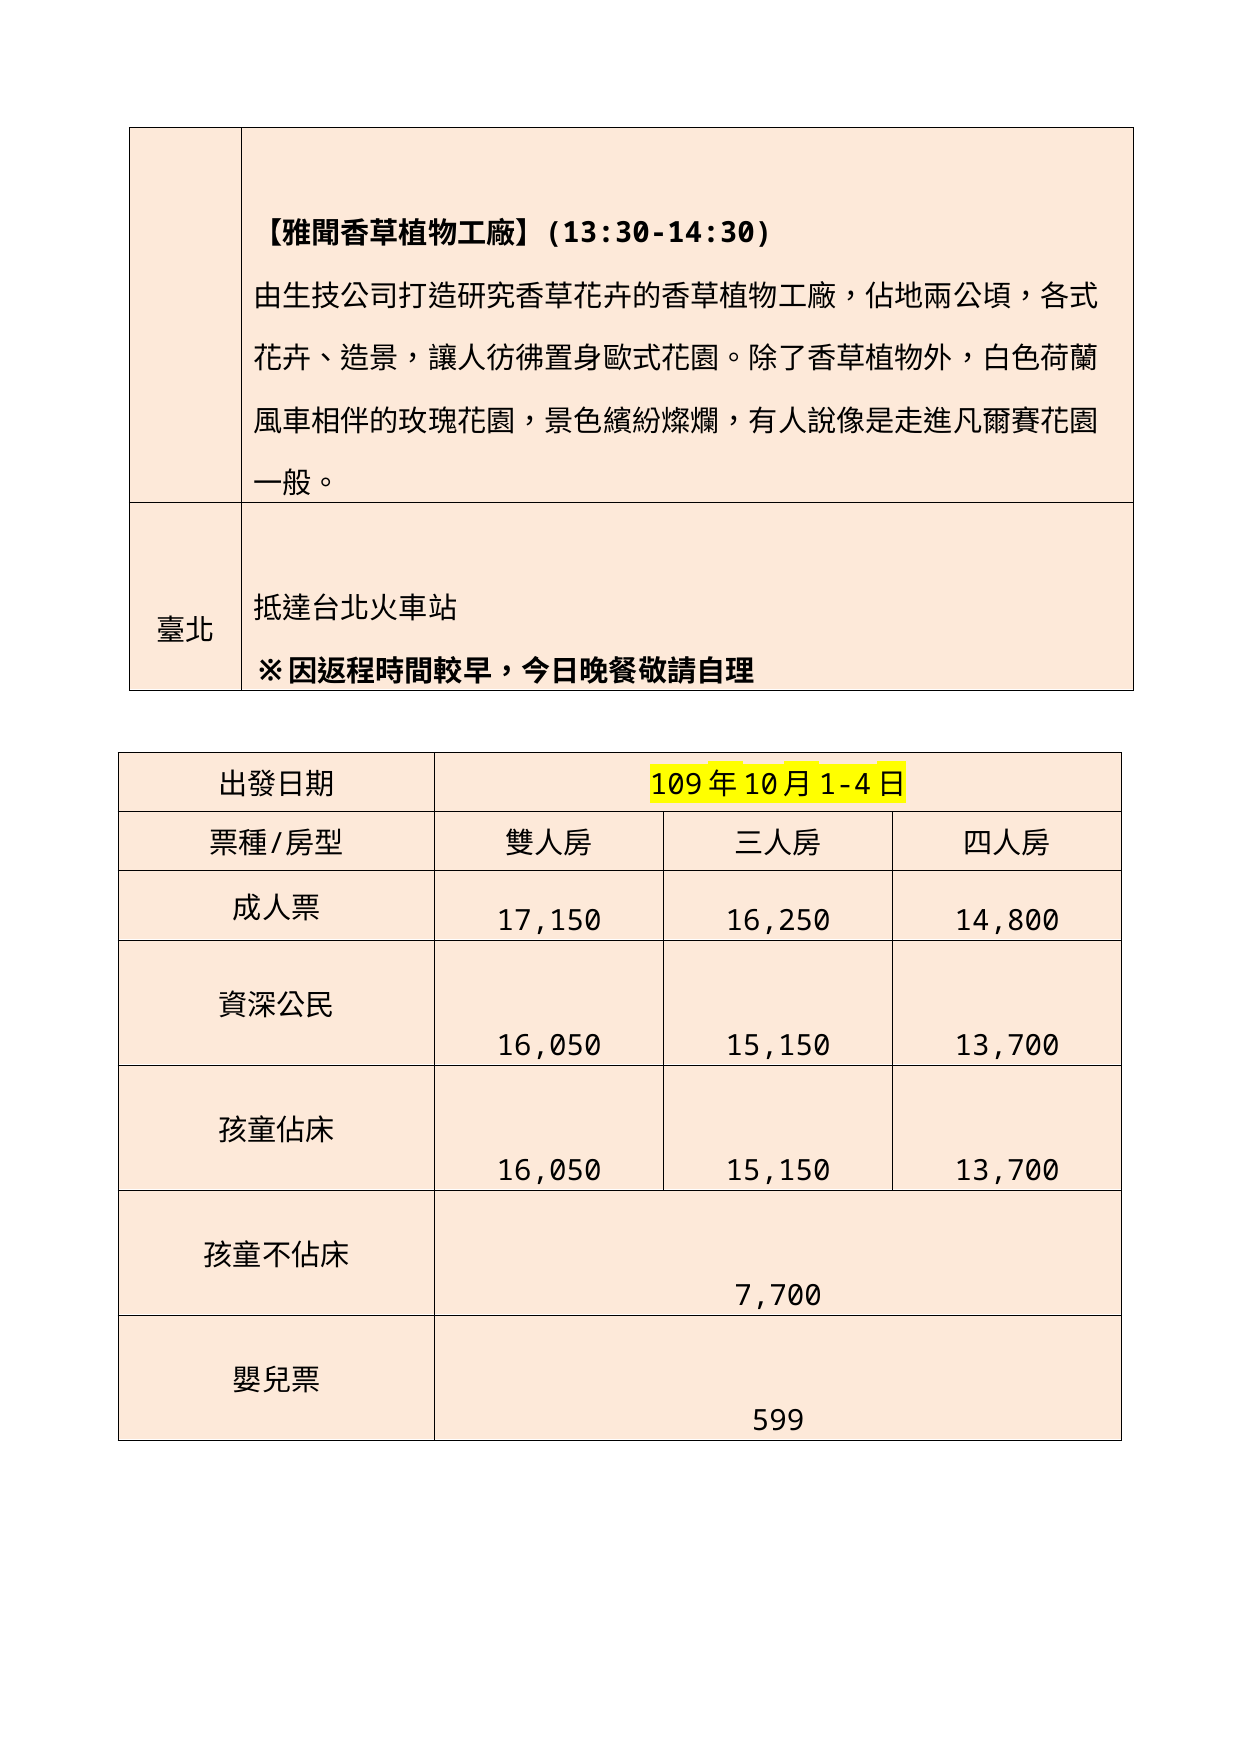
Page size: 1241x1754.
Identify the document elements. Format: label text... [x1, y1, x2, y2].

table_cell 16,050 [435, 1066, 663, 1189]
table_cell 成人票 [119, 871, 434, 939]
table_cell 資深公民 [119, 941, 434, 1064]
table_cell 16,050 [435, 941, 663, 1064]
table_cell 13,700 [893, 941, 1121, 1064]
table_cell 雙人房 [435, 812, 663, 870]
table_cell 【雅聞香草植物工廠】(13:30-14:30) 由生技公司打造研究香草花卉的香草植物工廠，佔地兩公頃，各式花卉、造景，讓人彷彿置身歐式花園。除了香草植物外，白色荷蘭風車相伴的玫瑰花園，景色繽紛燦爛，有人說像是走進凡爾賽花園一般。 [242, 128, 1133, 502]
table_cell 15,150 [664, 1066, 892, 1189]
table_cell 孩童佔床 [119, 1066, 434, 1189]
table_header 109年10月1-4日 [435, 753, 1121, 811]
table_cell 13,700 [893, 1066, 1121, 1189]
table_cell 7,700 [435, 1191, 1121, 1314]
table_cell 臺北 [130, 503, 241, 689]
table_cell 14,800 [893, 871, 1121, 939]
table_cell 三人房 [664, 812, 892, 870]
table_cell 15,150 [664, 941, 892, 1064]
table_cell [130, 128, 241, 502]
table_cell 孩童不佔床 [119, 1191, 434, 1314]
table_cell 599 [435, 1316, 1121, 1439]
table_cell 嬰兒票 [119, 1316, 434, 1439]
table_cell 票種/房型 [119, 812, 434, 870]
table_cell 17,150 [435, 871, 663, 939]
table_cell 四人房 [893, 812, 1121, 870]
table_cell 16,250 [664, 871, 892, 939]
table_header 出發日期 [119, 753, 434, 811]
table_cell 抵達台北火車站 ※因返程時間較早，今日晚餐敬請自理 [242, 503, 1133, 689]
